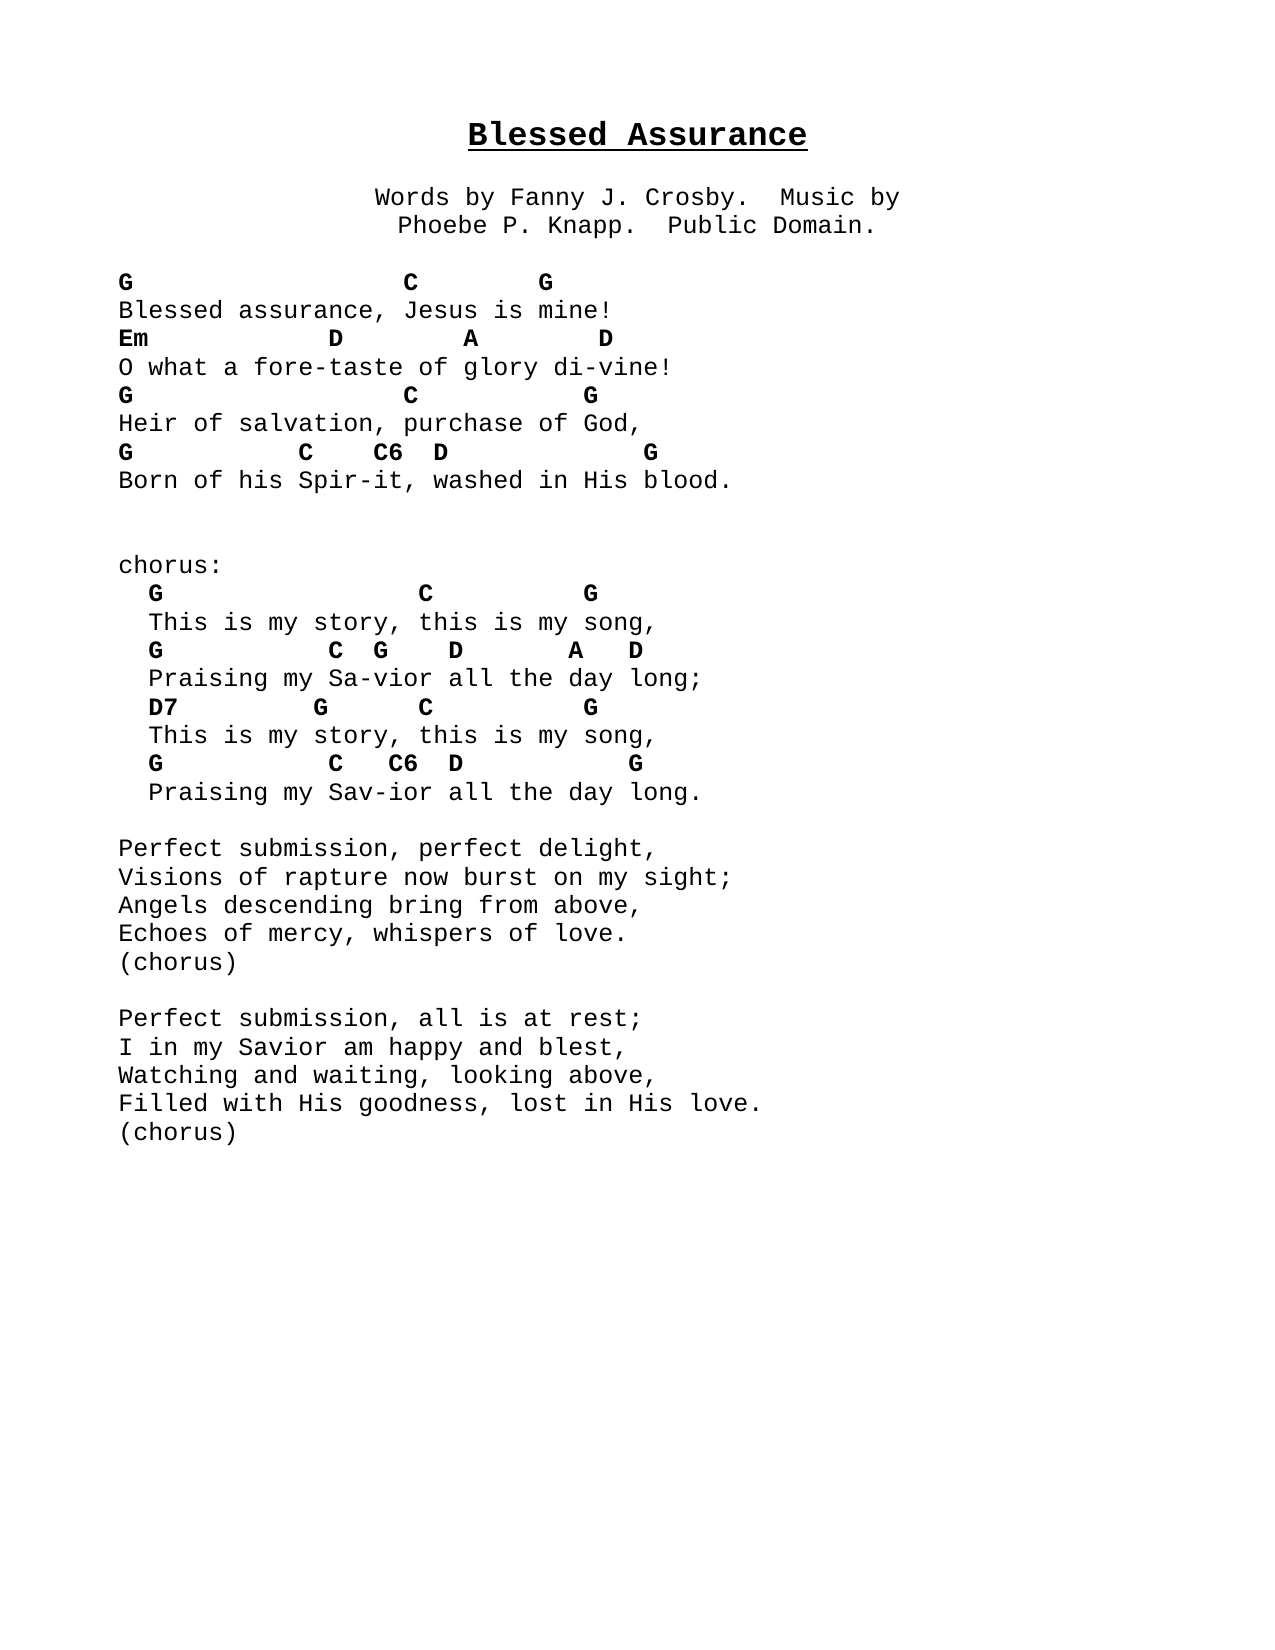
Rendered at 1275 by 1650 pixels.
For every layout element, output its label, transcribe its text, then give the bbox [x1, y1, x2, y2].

text Watching and waiting, looking above, [118, 1063, 1157, 1091]
text Angels descending bring from above, [118, 893, 1157, 921]
text Perfect submission, all is at rest; [118, 1006, 1157, 1034]
text O what a fore-taste of glory di-vine! [118, 354, 1157, 383]
text G C C6 D G [118, 439, 1157, 468]
text Words by Fanny J. Crosby. Music by [118, 184, 1157, 213]
text Filled with His goodness, lost in His love. [118, 1091, 1157, 1119]
text Perfect submission, perfect delight, [118, 836, 1157, 864]
text This is my story, this is my song, [118, 723, 1157, 751]
text G C G D A D [118, 638, 1157, 666]
text Em D A D [118, 326, 1157, 354]
text I in my Savior am happy and blest, [118, 1034, 1157, 1063]
text D7 G C G [118, 694, 1157, 723]
text Visions of rapture now burst on my sight; [118, 864, 1157, 893]
text This is my story, this is my song, [118, 609, 1157, 638]
text (chorus) [118, 1119, 1157, 1148]
text Praising my Sav-ior all the day long. [118, 779, 1157, 808]
text Praising my Sa-vior all the day long; [118, 666, 1157, 694]
text Phoebe P. Knapp. Public Domain. [118, 213, 1157, 241]
text Blessed assurance, Jesus is mine! [118, 298, 1157, 326]
text Born of his Spir-it, washed in His blood. [118, 468, 1157, 496]
text G C C6 D G [118, 751, 1157, 779]
text Blessed Assurance [118, 118, 1157, 156]
text Heir of salvation, purchase of God, [118, 411, 1157, 439]
text (chorus) [118, 949, 1157, 978]
text G C G [118, 383, 1157, 411]
text chorus: [118, 553, 1157, 581]
text Echoes of mercy, whispers of love. [118, 921, 1157, 949]
text G C G [118, 581, 1157, 609]
text G C G [118, 269, 1157, 298]
